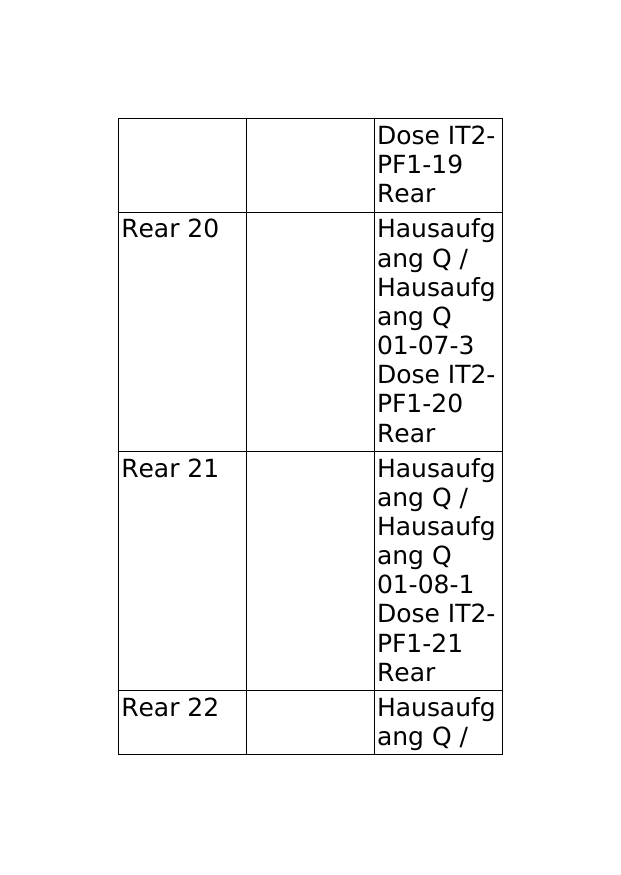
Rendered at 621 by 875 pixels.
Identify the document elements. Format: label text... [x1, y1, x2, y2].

table_cell Hausaufgang Q / [375, 691, 502, 754]
table_cell Hausaufgang Q / Hausaufgang Q 01-08-1 Dose IT2-PF1-21 Rear [375, 452, 502, 690]
table_cell [119, 119, 246, 212]
table_cell [247, 213, 374, 451]
table_cell Rear 21 [119, 452, 246, 690]
table_cell [247, 119, 374, 212]
table_cell Rear 22 [119, 691, 246, 754]
table_cell [247, 452, 374, 690]
table_cell Rear 20 [119, 213, 246, 451]
table_cell Dose IT2-PF1-19 Rear [375, 119, 502, 212]
table_cell [247, 691, 374, 754]
table_cell Hausaufgang Q / Hausaufgang Q 01-07-3 Dose IT2-PF1-20 Rear [375, 213, 502, 451]
